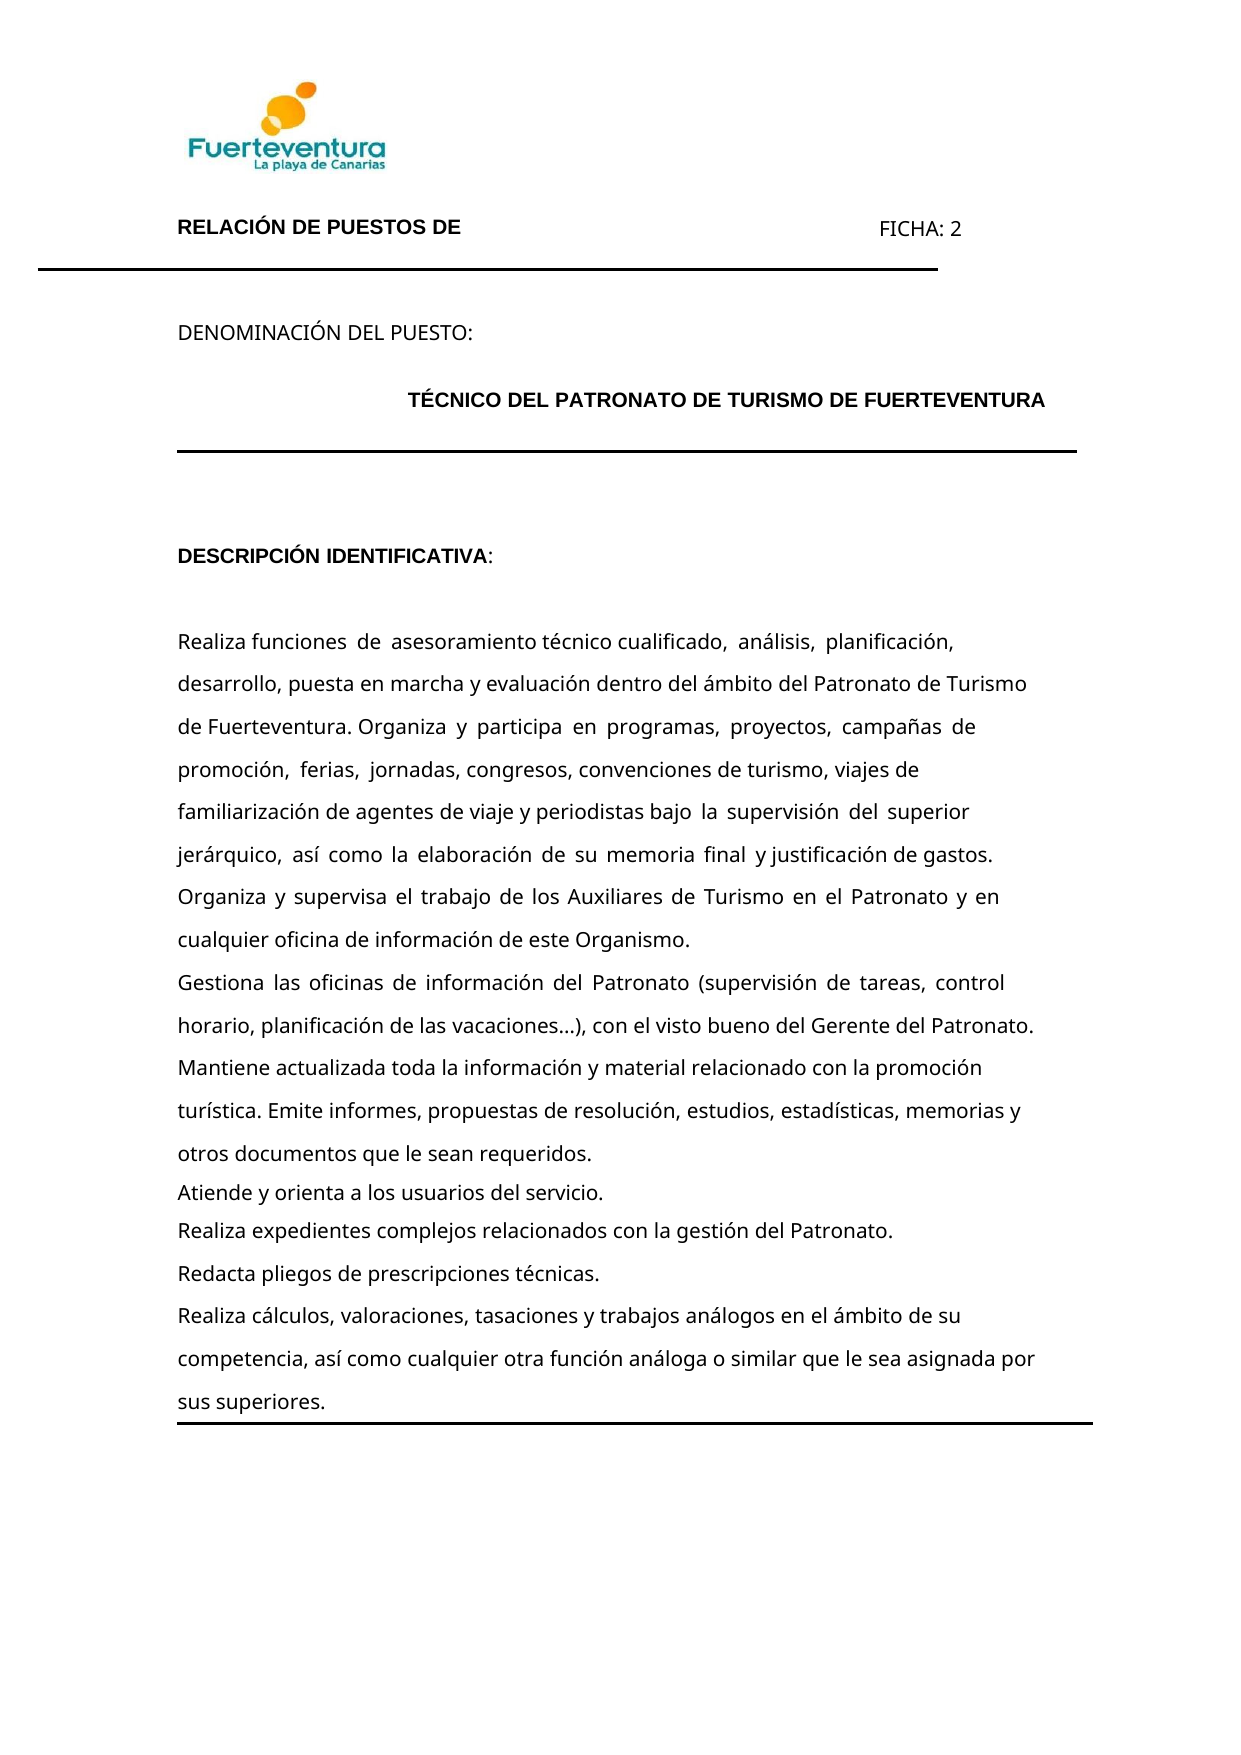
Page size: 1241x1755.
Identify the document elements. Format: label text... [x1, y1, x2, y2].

text DENOMINACIÓN DEL PUESTO: [177, 318, 1091, 346]
text Realiza funciones de asesoramiento técnico cualificado, análisis, planificación, desarrollo, puesta en marcha y evaluación dentro del ámbito del Patronato de Turismo de Fuerteventura. Organiza y participa en programas, proyectos, campañas de promoción, ferias, jornadas, congresos, convenciones de turismo, viajes de familiarización de agentes de viaje y periodistas bajo la supervisión del superior jerárquico, así como la elaboración de su memoria final y justificación de gastos. [177, 627, 1057, 868]
text Gestiona las oficinas de información del Patronato (supervisión de tareas, control horario, planificación de las vacaciones…), con el visto bueno del Gerente del Patronato. [177, 968, 1091, 1039]
subtitle TÉCNICO DEL PATRONATO DE TURISMO DE FUERTEVENTURA [408, 387, 1091, 411]
text Organiza y supervisa el trabajo de los Auxiliares de Turismo en el Patronato y en cualquier oficina de información de este Organismo. [177, 882, 1091, 954]
text Mantiene actualizada toda la información y material relacionado con la promoción turística. Emite informes, propuestas de resolución, estudios, estadísticas, memorias y otros documentos que le sean requeridos. [177, 1053, 1057, 1167]
subtitle DESCRIPCIÓN IDENTIFICATIVA: [177, 541, 1091, 569]
text Atiende y orienta a los usuarios del servicio. [177, 1181, 1091, 1205]
text Realiza cálculos, valoraciones, tasaciones y trabajos análogos en el ámbito de su competencia, así como cualquier otra función análoga o similar que le sea asignada por sus superiores. [177, 1302, 1057, 1416]
text Realiza expedientes complejos relacionados con la gestión del Patronato. Redacta pliegos de prescripciones técnicas. [177, 1216, 926, 1287]
